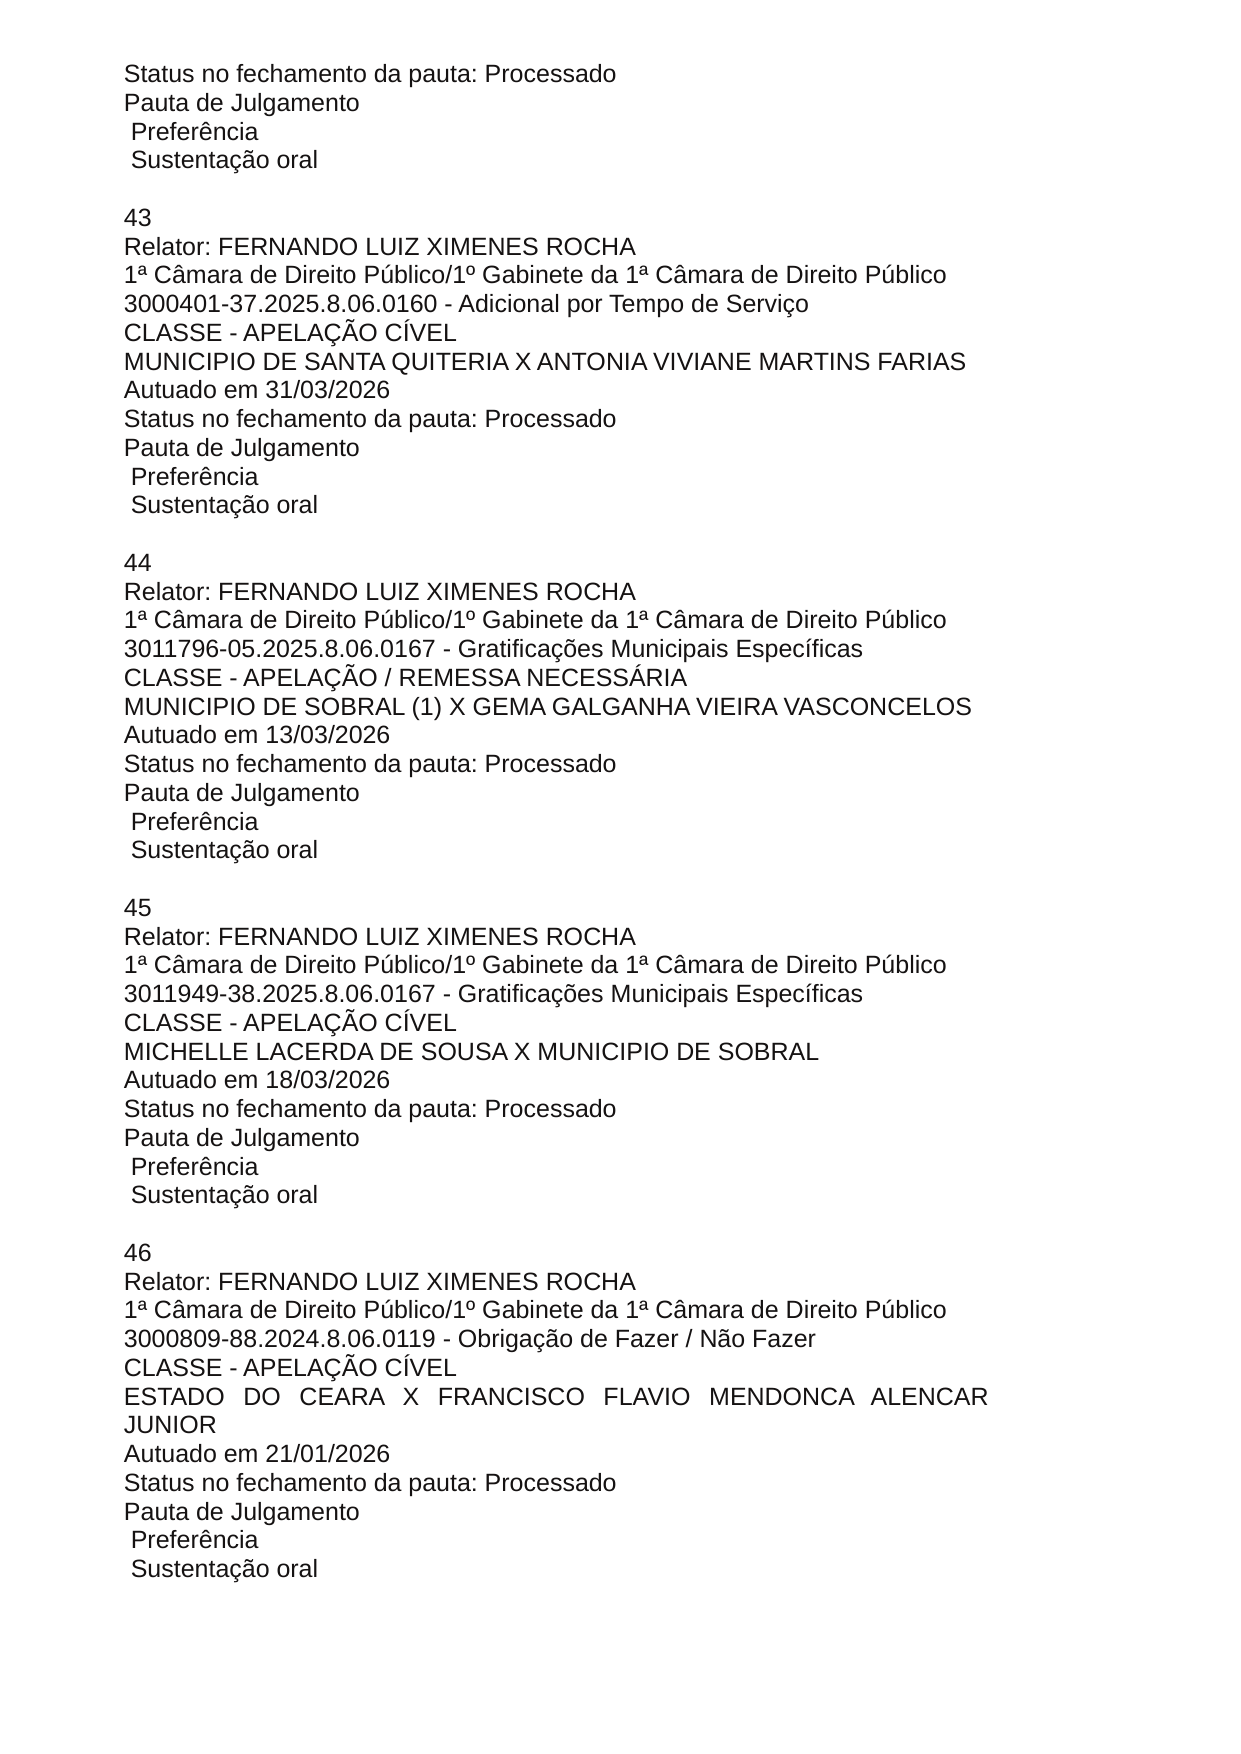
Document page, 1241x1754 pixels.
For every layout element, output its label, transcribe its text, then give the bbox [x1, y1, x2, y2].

text Sustentação oral [124, 490, 989, 519]
text 43 [124, 203, 989, 232]
text CLASSE - APELAÇÃO CÍVEL [124, 1353, 989, 1382]
text 1ª Câmara de Direito Público/1º Gabinete da 1ª Câmara de Direito Público [124, 260, 989, 289]
text Sustentação oral [124, 1554, 989, 1583]
text Status no fechamento da pauta: Processado [124, 1468, 989, 1497]
text 1ª Câmara de Direito Público/1º Gabinete da 1ª Câmara de Direito Público [124, 950, 989, 979]
text Status no fechamento da pauta: Processado [124, 59, 989, 88]
text Preferência [124, 117, 989, 145]
text Sustentação oral [124, 835, 989, 864]
text 3011796-05.2025.8.06.0167 - Gratificações Municipais Específicas [124, 634, 989, 663]
text Pauta de Julgamento [124, 1497, 989, 1525]
text Relator: FERNANDO LUIZ XIMENES ROCHA [124, 922, 989, 950]
text Pauta de Julgamento [124, 1123, 989, 1152]
text 3000809-88.2024.8.06.0119 - Obrigação de Fazer / Não Fazer [124, 1324, 989, 1353]
text Pauta de Julgamento [124, 433, 989, 462]
text Autuado em 31/03/2026 [124, 375, 989, 404]
text Pauta de Julgamento [124, 88, 989, 117]
text CLASSE - APELAÇÃO / REMESSA NECESSÁRIA [124, 663, 989, 692]
text Sustentação oral [124, 145, 989, 174]
text Preferência [124, 1152, 989, 1180]
text Autuado em 21/01/2026 [124, 1439, 989, 1468]
text Preferência [124, 1525, 989, 1554]
text 1ª Câmara de Direito Público/1º Gabinete da 1ª Câmara de Direito Público [124, 605, 989, 634]
text 3011949-38.2025.8.06.0167 - Gratificações Municipais Específicas [124, 979, 989, 1008]
text ESTADO DO CEARA X FRANCISCO FLAVIO MENDONCA ALENCAR JUNIOR [124, 1382, 989, 1439]
text Pauta de Julgamento [124, 778, 989, 807]
text MUNICIPIO DE SOBRAL (1) X GEMA GALGANHA VIEIRA VASCONCELOS [124, 692, 989, 720]
text Relator: FERNANDO LUIZ XIMENES ROCHA [124, 577, 989, 605]
text Relator: FERNANDO LUIZ XIMENES ROCHA [124, 1267, 989, 1295]
text 44 [124, 548, 989, 577]
text Preferência [124, 462, 989, 490]
text Sustentação oral [124, 1180, 989, 1209]
text 1ª Câmara de Direito Público/1º Gabinete da 1ª Câmara de Direito Público [124, 1295, 989, 1324]
text 46 [124, 1238, 989, 1267]
text Status no fechamento da pauta: Processado [124, 1094, 989, 1123]
text Status no fechamento da pauta: Processado [124, 404, 989, 433]
text CLASSE - APELAÇÃO CÍVEL [124, 1008, 989, 1037]
text MICHELLE LACERDA DE SOUSA X MUNICIPIO DE SOBRAL [124, 1037, 989, 1065]
text Status no fechamento da pauta: Processado [124, 749, 989, 778]
text CLASSE - APELAÇÃO CÍVEL [124, 318, 989, 347]
text Autuado em 13/03/2026 [124, 720, 989, 749]
text 45 [124, 893, 989, 922]
text MUNICIPIO DE SANTA QUITERIA X ANTONIA VIVIANE MARTINS FARIAS [124, 347, 989, 375]
text Relator: FERNANDO LUIZ XIMENES ROCHA [124, 232, 989, 260]
text Preferência [124, 807, 989, 835]
text 3000401-37.2025.8.06.0160 - Adicional por Tempo de Serviço [124, 289, 989, 318]
text Autuado em 18/03/2026 [124, 1065, 989, 1094]
